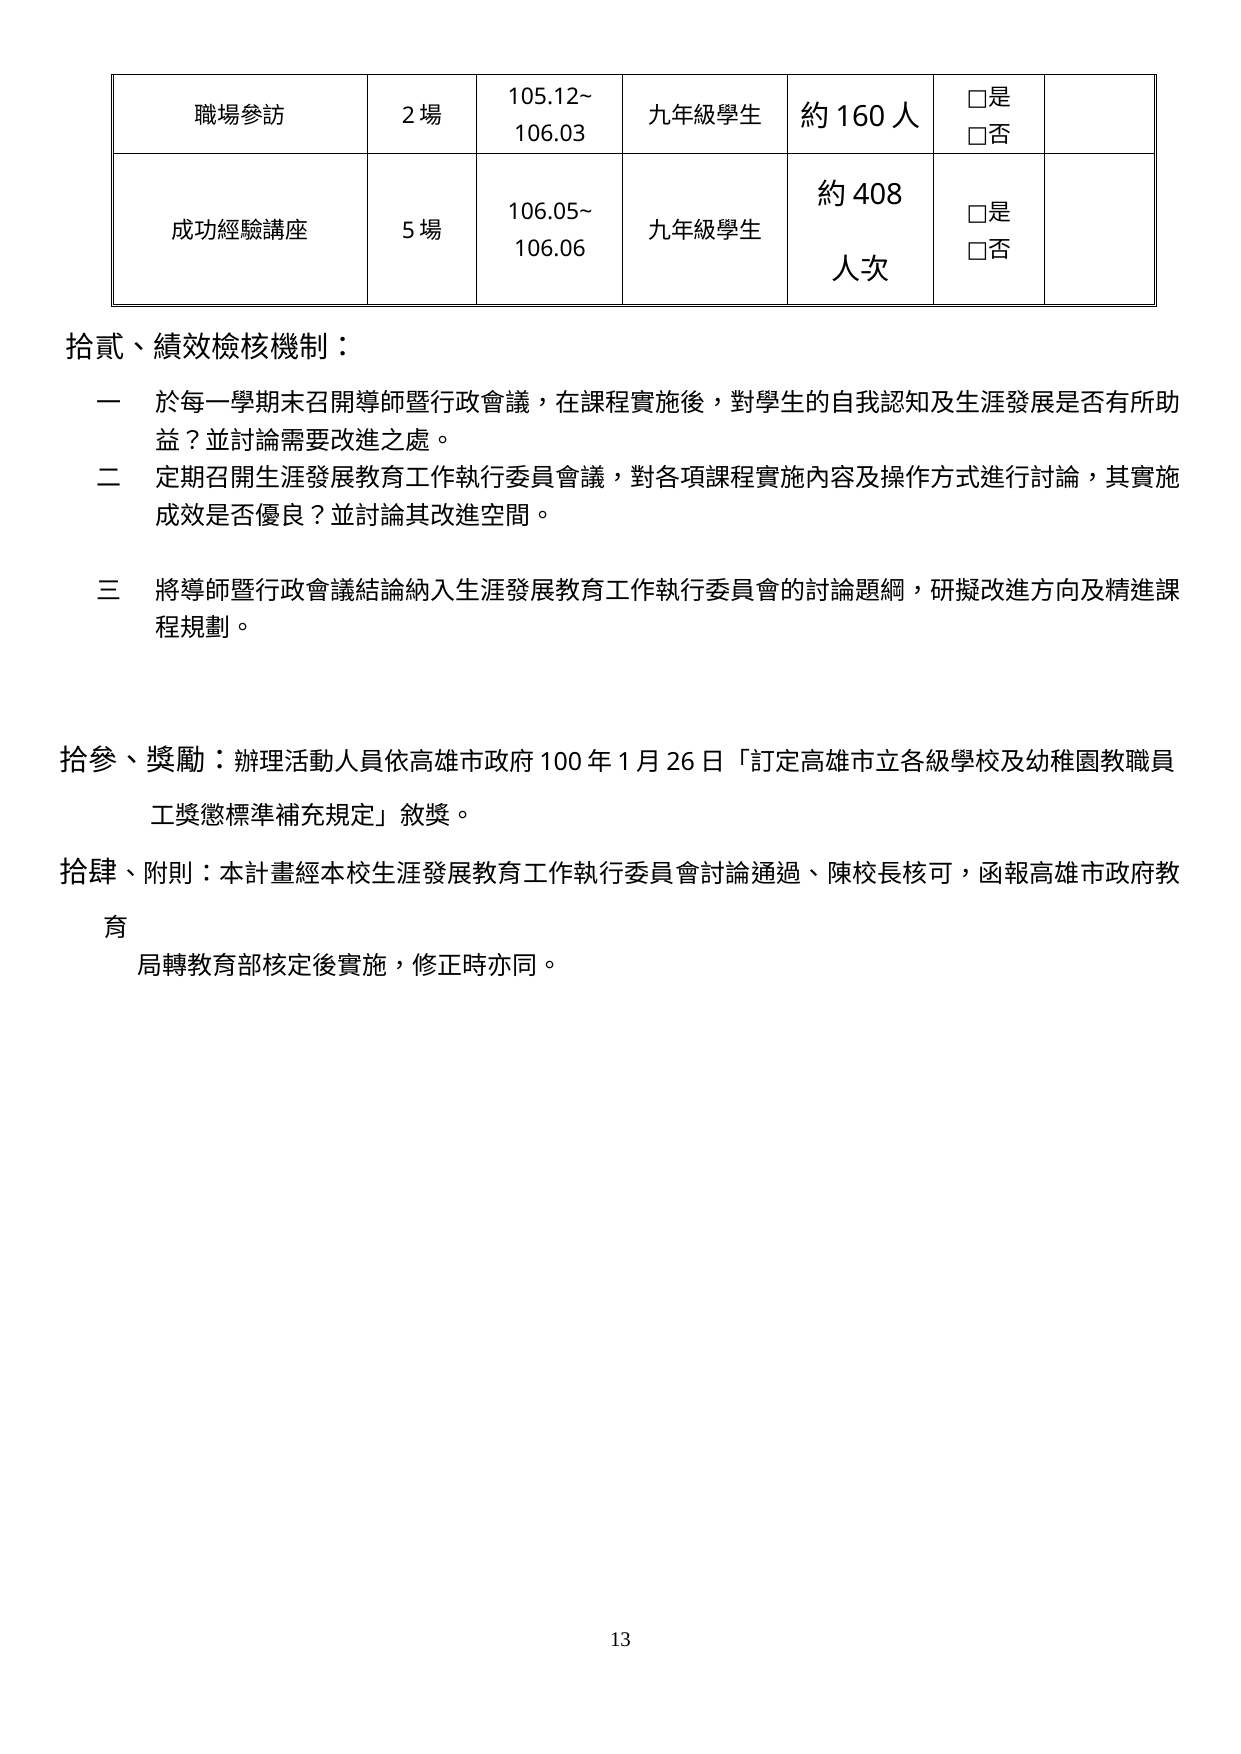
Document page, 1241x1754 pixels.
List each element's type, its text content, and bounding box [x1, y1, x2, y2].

list 將導師暨行政會議結論納入生涯發展教育工作執行委員會的討論題綱，研擬改進方向及精進課程規劃。 [97, 570, 1181, 645]
list 定期召開生涯發展教育工作執行委員會議，對各項課程實施內容及操作方式進行討論，其實施成效是否優良？並討論其改進空間。 [96, 457, 1181, 532]
table_cell 5場 [368, 154, 476, 304]
table_cell 九年級學生 [623, 75, 787, 153]
table_cell [1045, 154, 1154, 304]
text 拾肆、附則：本計畫經本校生涯發展教育工作執行委員會討論通過、陳校長核可，函報高雄市政府教育 [59, 832, 1181, 945]
table_cell 2場 [368, 75, 476, 153]
table_cell 約160人 [788, 75, 933, 153]
table_cell 約408 人次 [788, 154, 933, 304]
text 局轉教育部核定後實施，修正時亦同。 [59, 945, 1181, 982]
list 於每一學期末召開導師暨行政會議，在課程實施後，對學生的自我認知及生涯發展是否有所助益？並討論需要改進之處。 [96, 382, 1181, 457]
table_cell [1045, 75, 1154, 153]
table_cell □是 □否 [934, 75, 1044, 153]
table_cell 職場參訪 [114, 75, 367, 153]
table_cell 成功經驗講座 [114, 154, 367, 304]
table_cell □是 □否 [934, 154, 1044, 304]
text 拾參、獎勵：辦理活動人員依高雄市政府100年1月26日「訂定高雄市立各級學校及幼稚園教職員 [59, 720, 1181, 795]
text 工獎懲標準補充規定」敘獎。 [59, 795, 1181, 832]
table_cell 105.12~ 106.03 [477, 75, 622, 153]
table_cell 九年級學生 [623, 154, 787, 304]
table_cell 106.05~ 106.06 [477, 154, 622, 304]
text 拾貳、績效檢核機制： [59, 307, 1181, 382]
